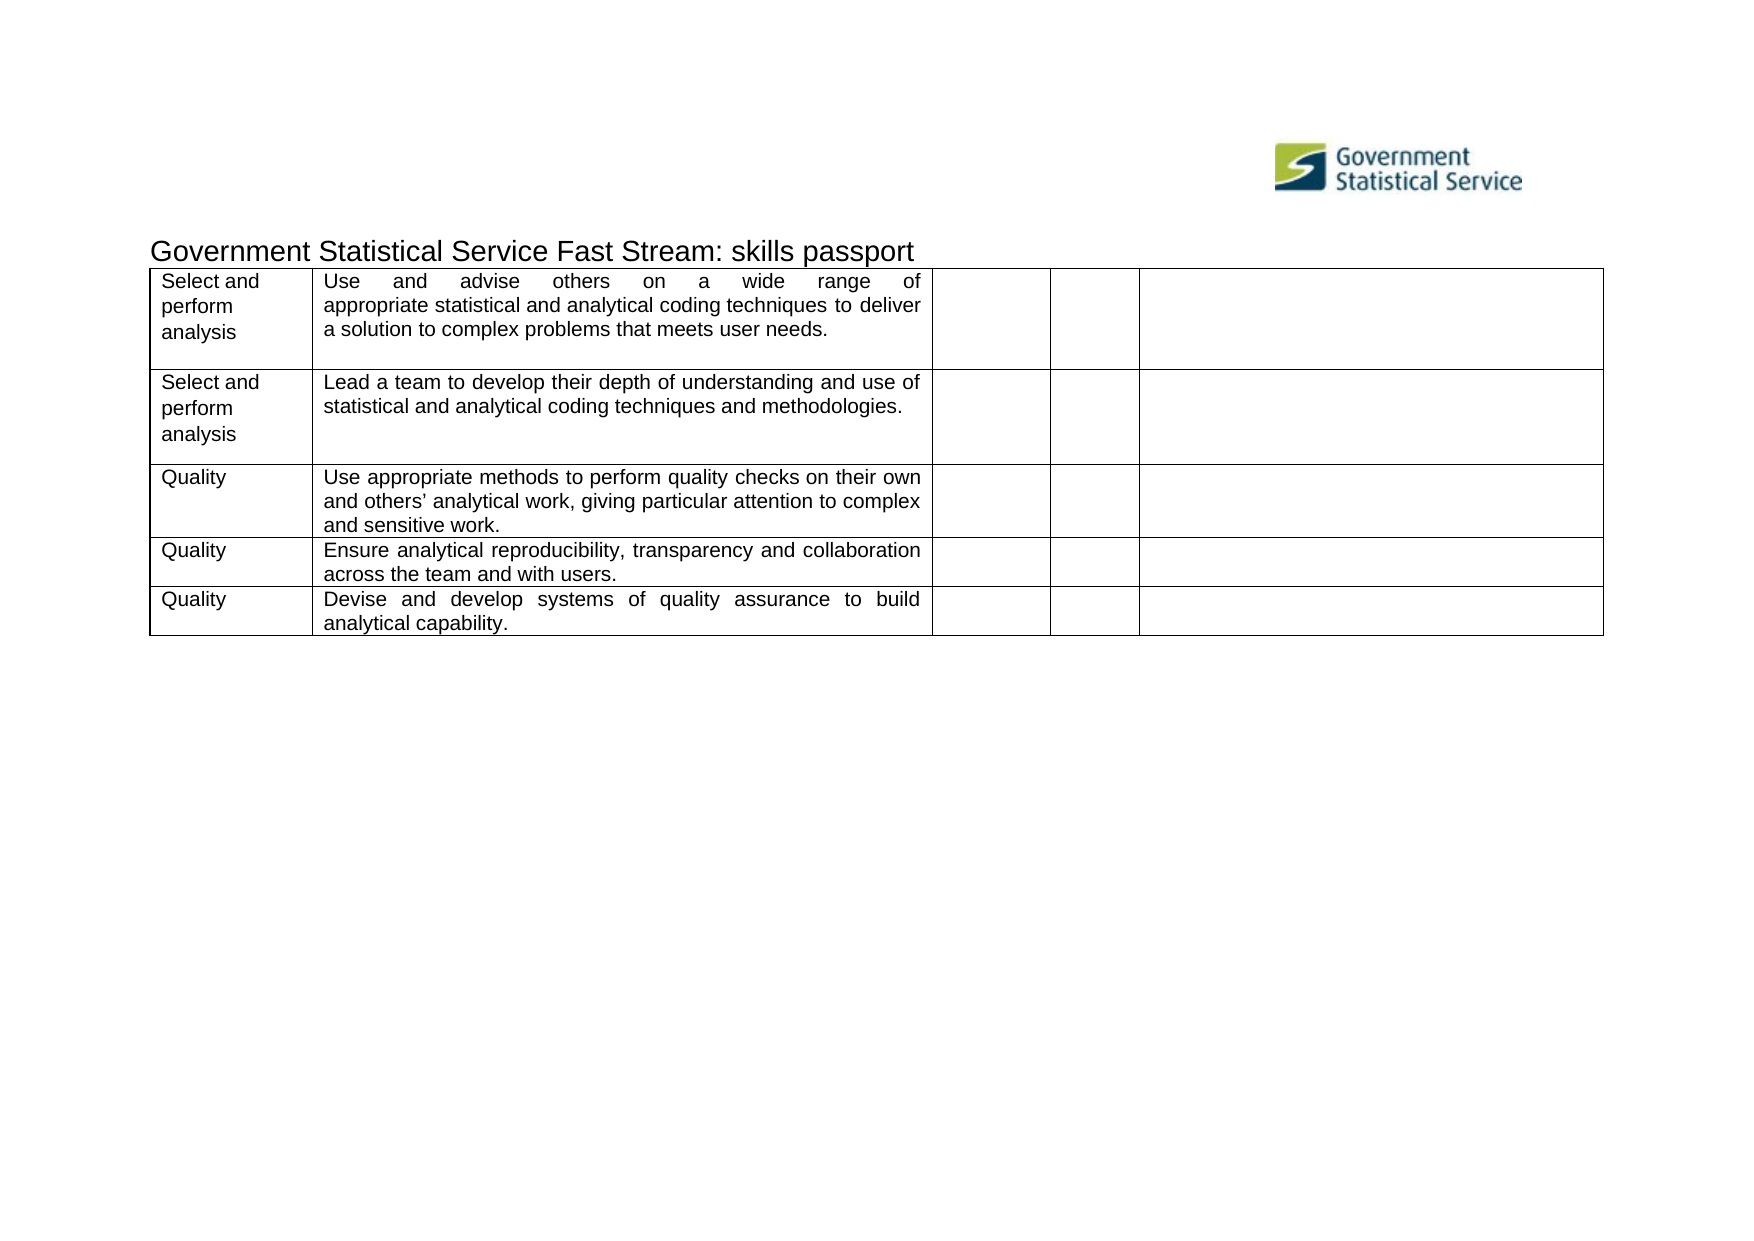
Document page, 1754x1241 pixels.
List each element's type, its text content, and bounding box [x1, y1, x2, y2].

table_cell [933, 269, 1050, 369]
table_cell Use appropriate methods to perform quality checks on their own and others’ analytical work, giving particular attention to complex and sensitive work. [313, 465, 932, 537]
table_cell [1051, 538, 1139, 586]
table_cell Quality [151, 465, 312, 537]
table_cell [1051, 587, 1139, 634]
table_cell [1140, 465, 1603, 537]
table_cell Select and perform analysis [151, 370, 312, 464]
table_cell Quality [151, 587, 312, 634]
table_cell [933, 587, 1050, 634]
table_cell [1140, 538, 1603, 586]
table_cell [933, 370, 1050, 464]
table_cell [1051, 269, 1139, 369]
table_cell [1140, 587, 1603, 634]
table_cell Use and advise others on a wide range of appropriate statistical and analytical coding techniques to deliver a solution to complex problems that meets user needs. [313, 269, 932, 369]
table_cell [933, 538, 1050, 586]
table_cell Ensure analytical reproducibility, transparency and collaboration across the team and with users. [313, 538, 932, 586]
table_cell [1051, 370, 1139, 464]
table_cell [933, 465, 1050, 537]
table_cell Quality [151, 538, 312, 586]
table_cell [1140, 370, 1603, 464]
table_cell [1051, 465, 1139, 537]
table_cell Lead a team to develop their depth of understanding and use of statistical and analytical coding techniques and methodologies. [313, 370, 932, 464]
table_cell Devise and develop systems of quality assurance to build analytical capability. [313, 587, 932, 634]
table_cell [1140, 269, 1603, 369]
table_cell Select and perform analysis [151, 269, 312, 369]
